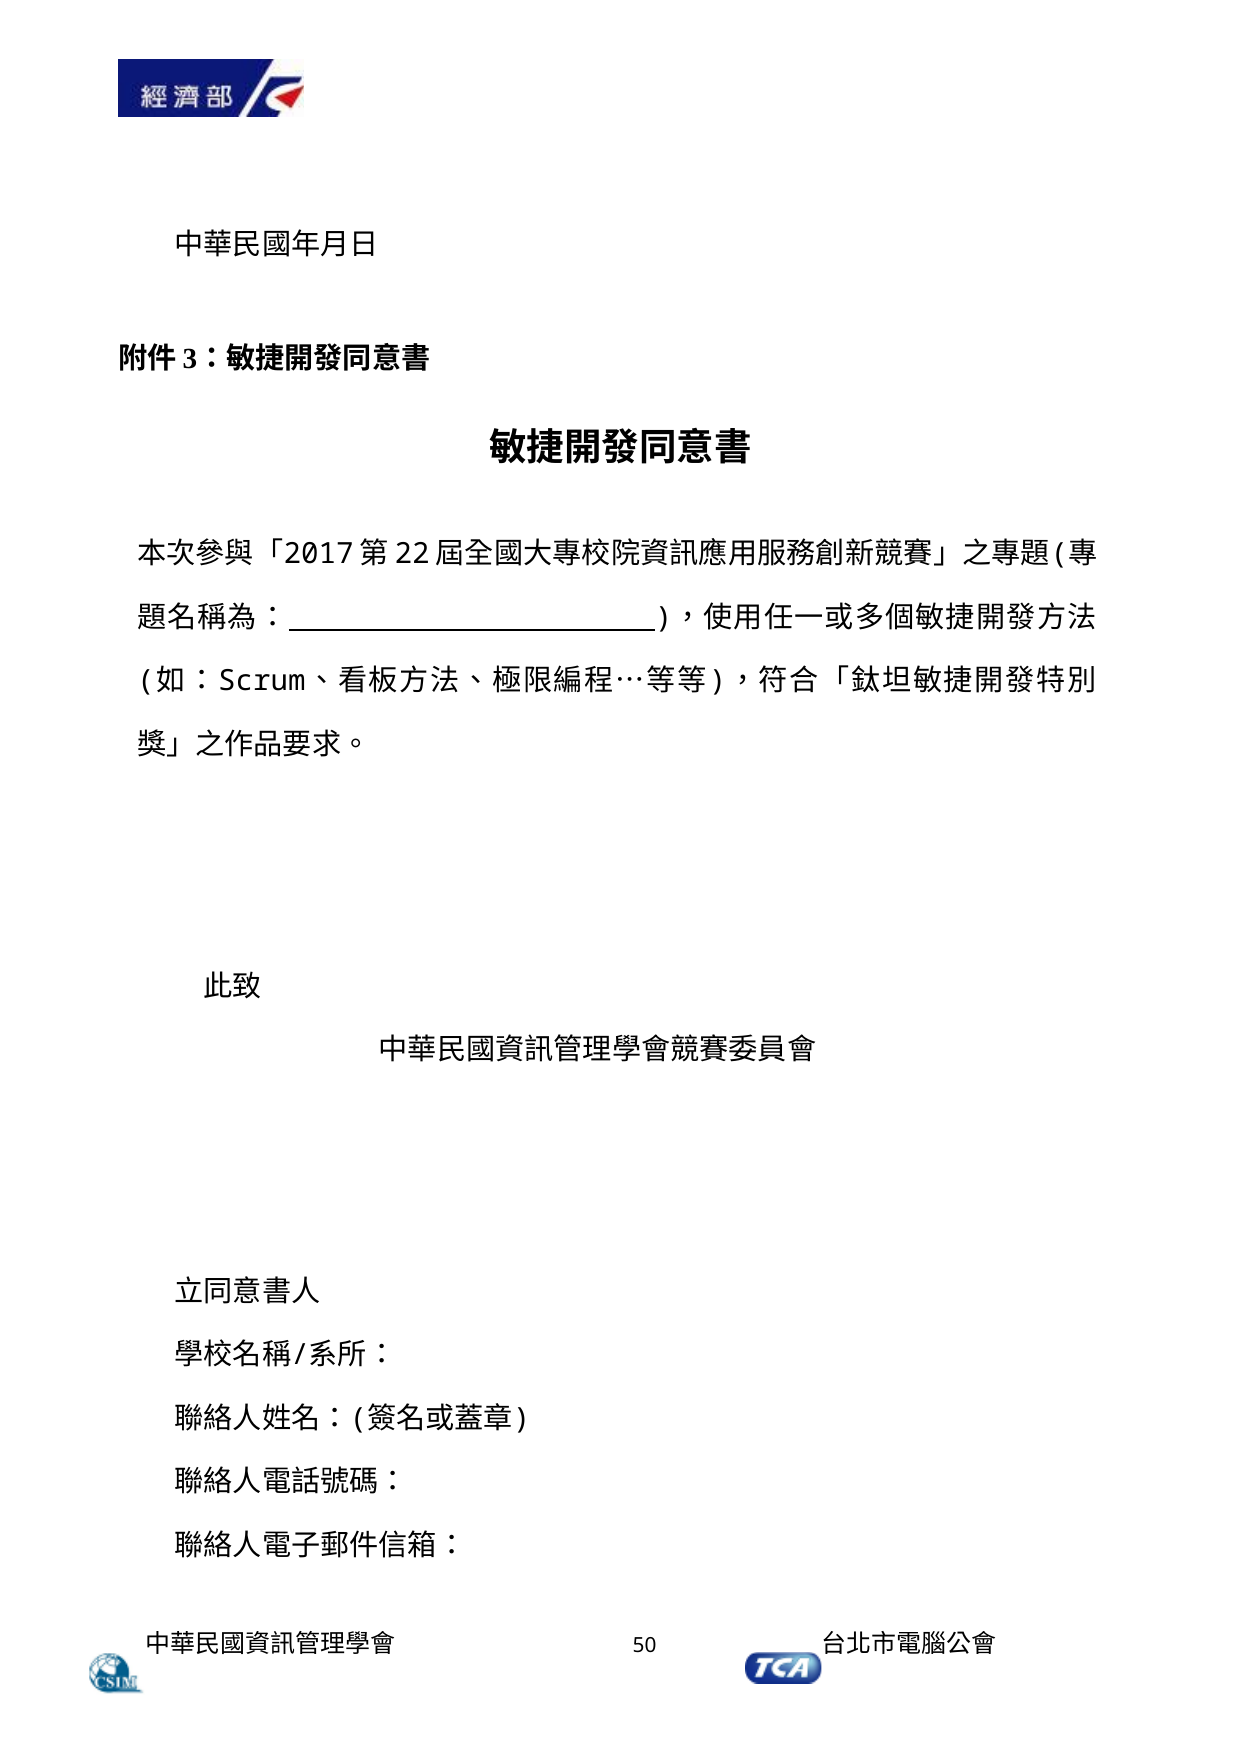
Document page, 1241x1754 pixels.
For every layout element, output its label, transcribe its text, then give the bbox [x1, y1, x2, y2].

text 敏捷開發同意書 [118, 417, 1122, 471]
text 附件3：敏捷開發同意書 [118, 335, 1097, 377]
text 本次參與「2017第22屆全國大專校院資訊應用服務創新競賽」之專題(專題名稱為： )，使用任一或多個敏捷開發方法(如：Scrum、看板方法、極限編程…等等)，符合「鈦坦敏捷開發特別獎」之作品要求。 [137, 529, 1097, 762]
text 聯絡人電子郵件信箱： [174, 1521, 1097, 1564]
text 學校名稱/系所： [174, 1331, 1097, 1373]
text 聯絡人電話號碼： [174, 1458, 1097, 1500]
text 中華民國資訊管理學會競賽委員會 [174, 1026, 1097, 1068]
text 立同意書人 [174, 1267, 1097, 1310]
text 此致 [174, 962, 1097, 1004]
text 聯絡人姓名：(簽名或蓋章) [174, 1394, 1097, 1437]
text 中華民國年月日 [174, 221, 1097, 263]
